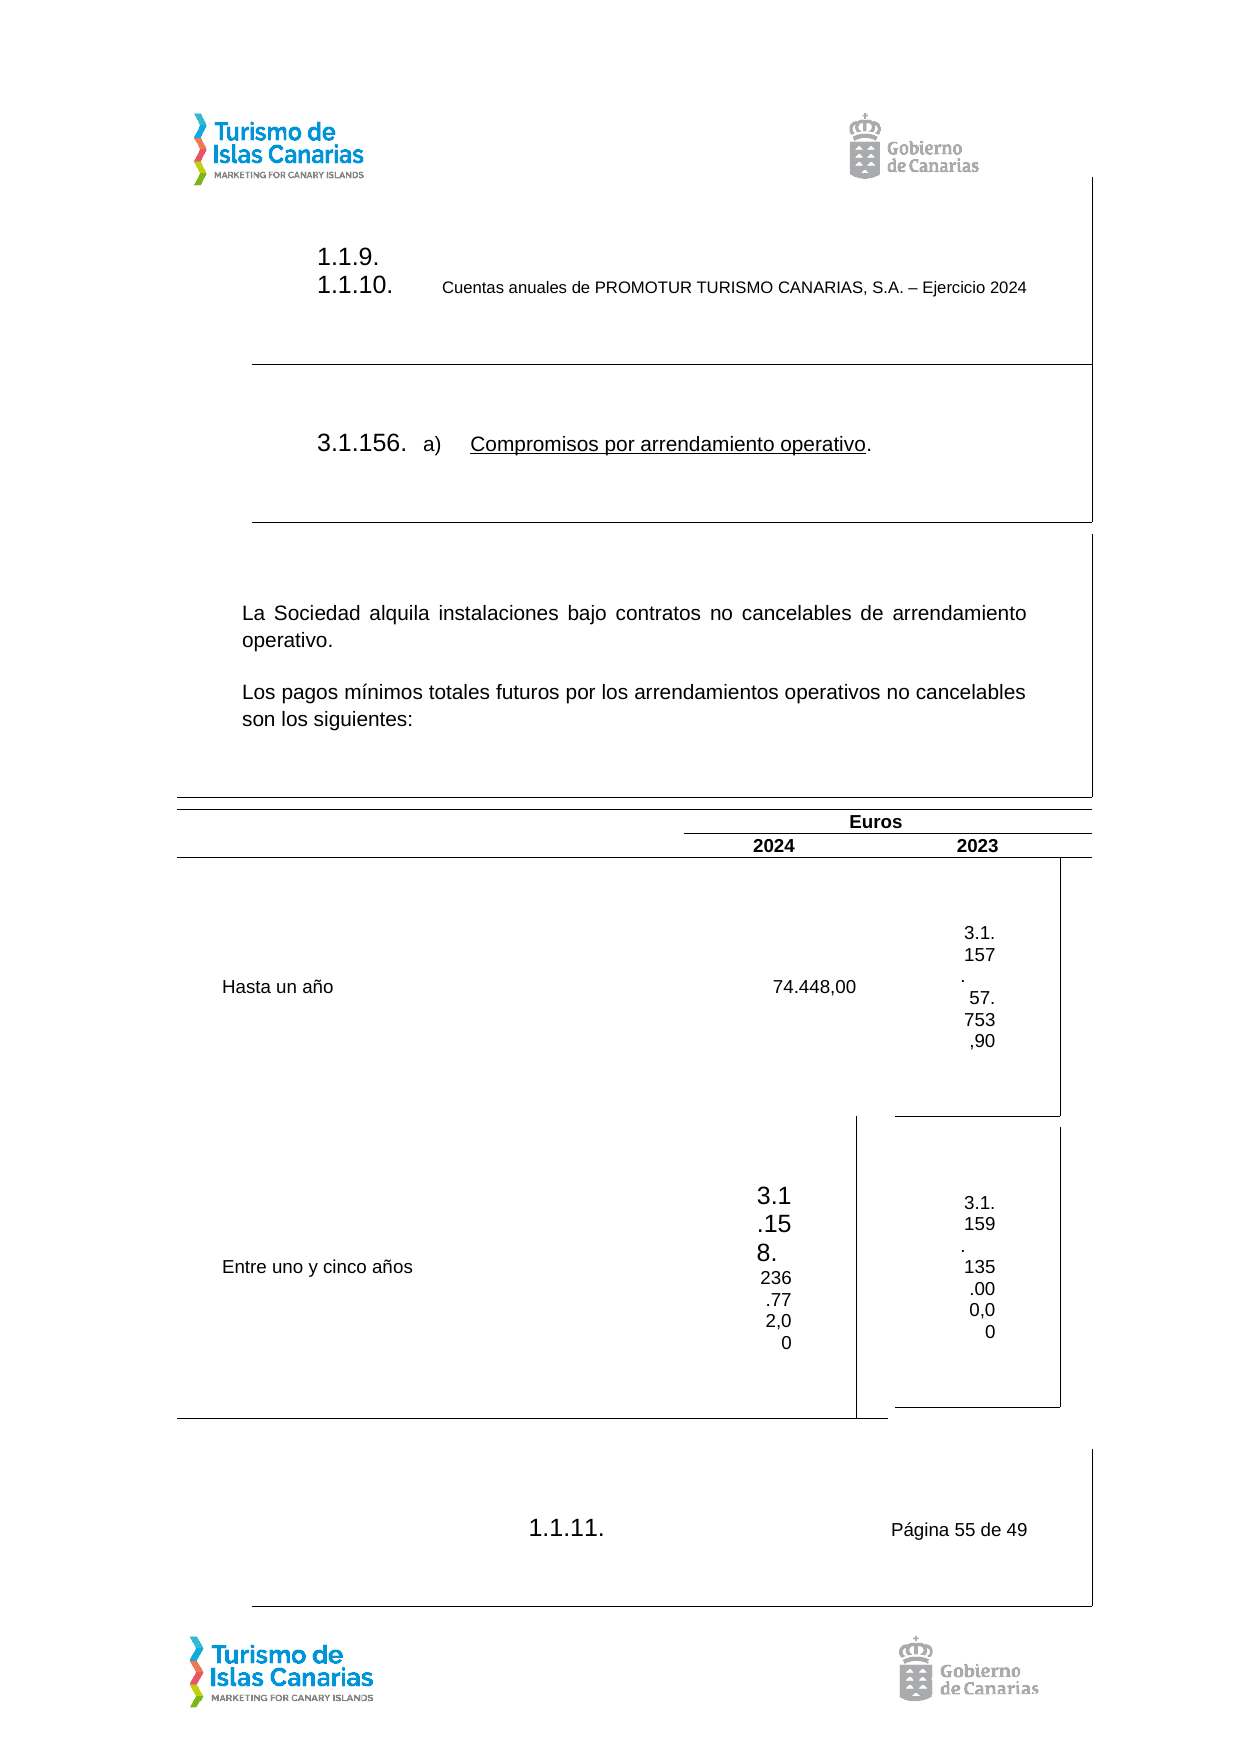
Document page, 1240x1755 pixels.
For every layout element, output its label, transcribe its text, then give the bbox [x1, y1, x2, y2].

table_cell [857, 1116, 888, 1418]
subtitle a) Compromisos por arrendamiento operativo. [252, 364, 1092, 522]
table_cell Hasta un año [177, 858, 684, 1116]
table_header [177, 810, 684, 833]
table_cell [177, 833, 684, 857]
table_cell 57.753,90 [888, 858, 1060, 1116]
text Los pagos mínimos totales futuros por los arrendamientos operativos no cancelables son los siguientes: [177, 613, 1092, 797]
table_cell 135.000,00 [888, 1116, 1092, 1418]
text La Sociedad alquila instalaciones bajo contratos no cancelables de arrendamiento operativo. [177, 534, 1092, 613]
table_cell 2023 [888, 834, 1092, 857]
table_cell 74.448,00 [684, 858, 888, 1116]
table_cell Entre uno y cinco años [177, 1116, 684, 1418]
table_header Euros [684, 810, 1092, 833]
table_cell 236.772,00 [684, 1116, 856, 1418]
table_cell 2024 [684, 834, 888, 857]
table_cell [1061, 858, 1092, 1116]
